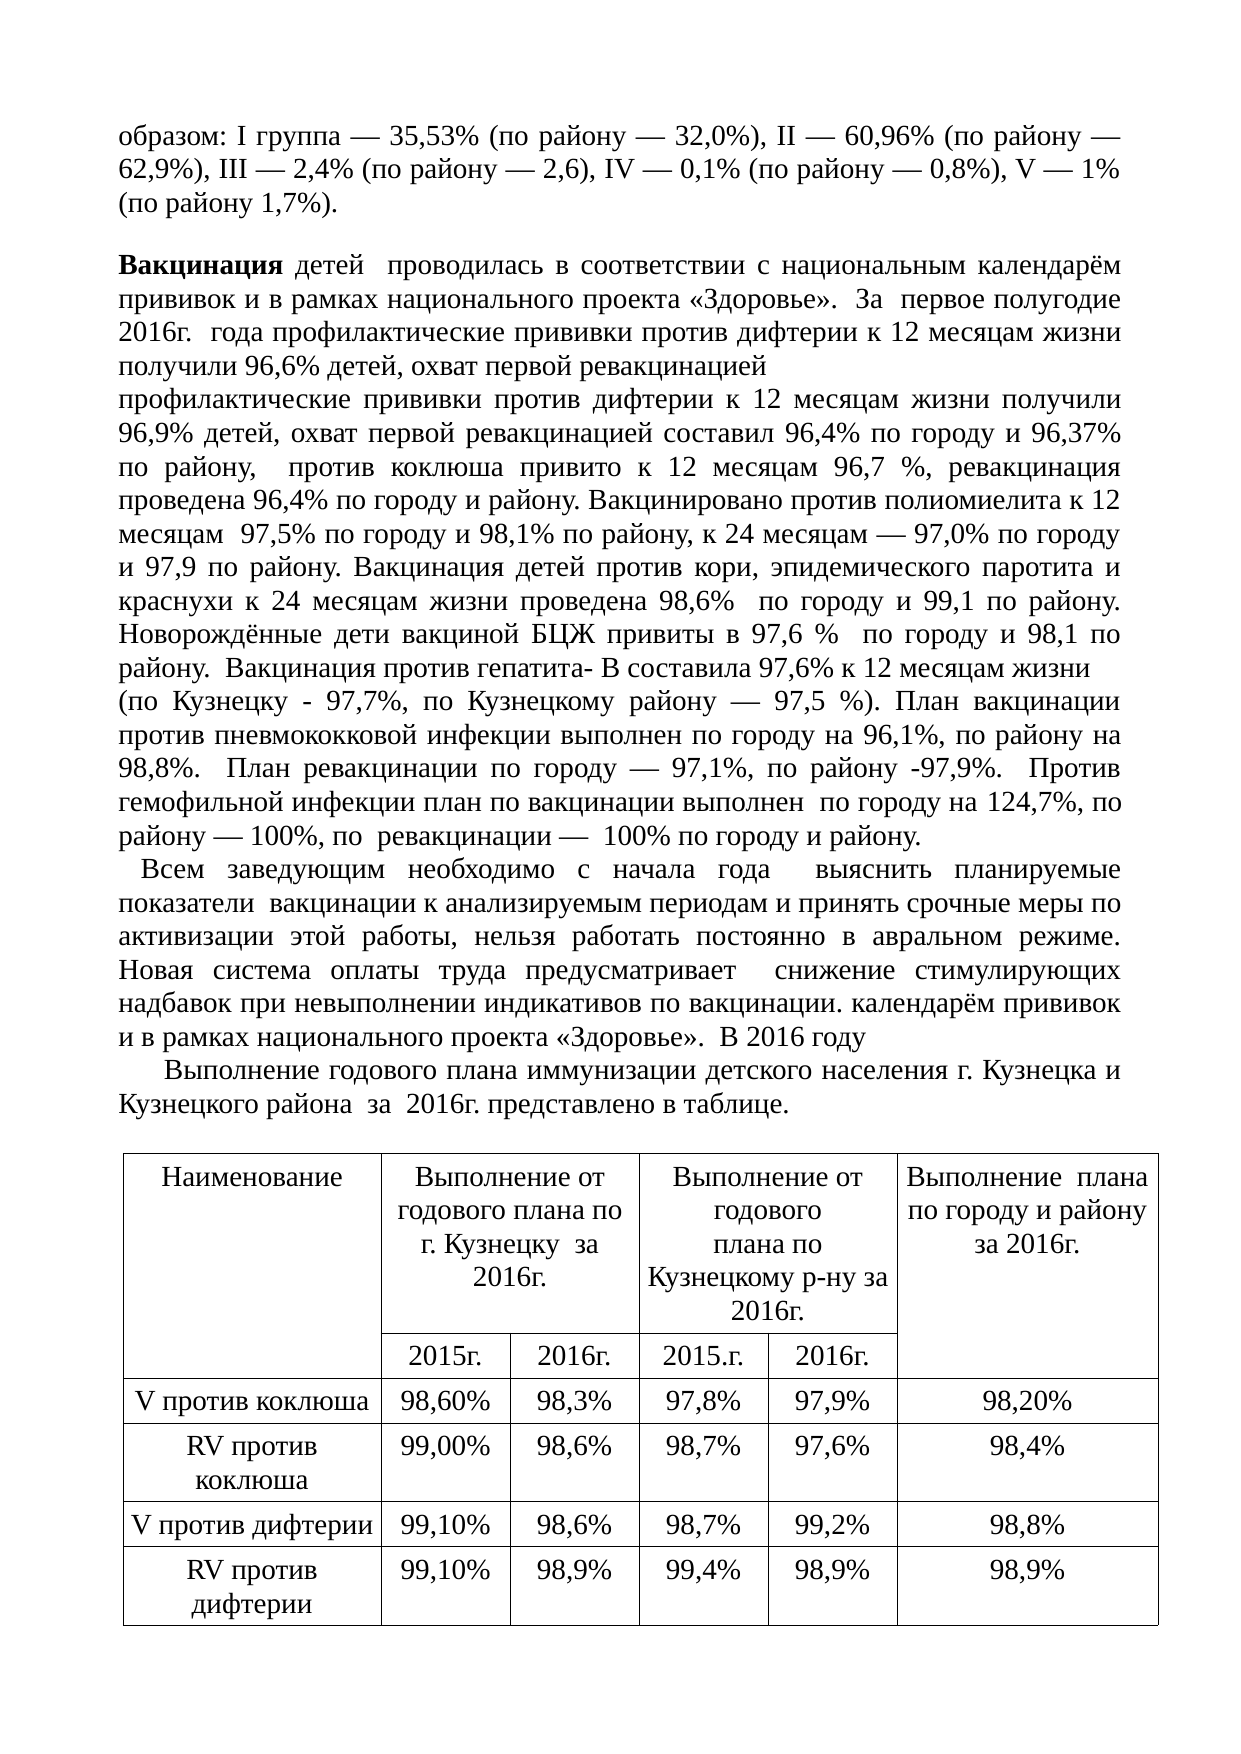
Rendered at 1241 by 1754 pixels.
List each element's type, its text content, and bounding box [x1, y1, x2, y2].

table_cell 99,10% [382, 1547, 510, 1625]
table_cell 99,2% [769, 1502, 897, 1546]
table_cell 98,9% [511, 1547, 639, 1625]
table_cell 97,9% [769, 1379, 897, 1423]
table_cell 2016г. [511, 1334, 639, 1377]
table_cell 97,6% [769, 1424, 897, 1501]
text (по Кузнецку - 97,7%, по Кузнецкому району — 97,5 %). План вакцинации против пневмококковой инфекции выполнен по городу на 96,1%, по району на 98,8%. План ревакцинации по городу — 97,1%, по району -97,9%. Против гемофильной инфекции план по вакцинации выполнен по городу на 124,7%, по району — 100%, по ревакцинации — 100% по городу и району. [118, 683, 1122, 851]
table_cell 98,60% [382, 1379, 510, 1423]
table_header Выполнение от годового плана по г. Кузнецку за 2016г. [382, 1154, 639, 1332]
table_cell 2015.г. [640, 1334, 768, 1377]
table_header Наименование [124, 1154, 381, 1377]
table_cell 99,10% [382, 1502, 510, 1546]
table_cell 98,9% [769, 1547, 897, 1625]
table_cell 98,3% [511, 1379, 639, 1423]
table_cell 98,7% [640, 1502, 768, 1546]
text Выполнение годового плана иммунизации детского населения г. Кузнецка и Кузнецкого района за 2016г. представлено в таблице. [118, 1052, 1122, 1119]
table_cell V против коклюша [124, 1379, 381, 1423]
table_cell 2016г. [769, 1334, 897, 1377]
table_cell 98,9% [898, 1547, 1158, 1625]
text Вакцинация детей проводилась в соответствии с национальным календарём прививок и в рамках национального проекта «Здоровье». За первое полугодие 2016г. года профилактические прививки против дифтерии к 12 месяцам жизни получили 96,6% детей, охват первой ревакцинацией [118, 247, 1122, 382]
table_header Выполнение плана по городу и району за 2016г. [898, 1154, 1158, 1377]
table_header Выполнение от годового плана по Кузнецкому р-ну за 2016г. [640, 1154, 897, 1332]
table_cell 98,6% [511, 1424, 639, 1501]
table_cell 98,4% [898, 1424, 1158, 1501]
table_cell RV против дифтерии [124, 1547, 381, 1625]
text профилактические прививки против дифтерии к 12 месяцам жизни получили 96,9% детей, охват первой ревакцинацией составил 96,4% по городу и 96,37% по району, против коклюша привито к 12 месяцам 96,7 %, ревакцинация проведена 96,4% по городу и району. Вакцинировано против полиомиелита к 12 месяцам 97,5% по городу и 98,1% по району, к 24 месяцам — 97,0% по городу и 97,9 по району. Вакцинация детей против кори, эпидемического паротита и краснухи к 24 месяцам жизни проведена 98,6% по городу и 99,1 по району. Новорождённые дети вакциной БЦЖ привиты в 97,6 % по городу и 98,1 по району. Вакцинация против гепатита- В составила 97,6% к 12 месяцам жизни [118, 382, 1122, 683]
table_cell 99,00% [382, 1424, 510, 1501]
text Всем заведующим необходимо с начала года выяснить планируемые показатели вакцинации к анализируемым периодам и принять срочные меры по активизации этой работы, нельзя работать постоянно в авральном режиме. Новая система оплаты труда предусматривает снижение стимулирующих надбавок при невыполнении индикативов по вакцинации. календарём прививок и в рамках национального проекта «Здоровье». В 2016 году [118, 851, 1122, 1052]
table_cell 98,8% [898, 1502, 1158, 1546]
table_cell 99,4% [640, 1547, 768, 1625]
table_cell V против дифтерии [124, 1502, 381, 1546]
table_cell RV против коклюша [124, 1424, 381, 1501]
text образом: I группа — 35,53% (по району — 32,0%), II — 60,96% (по району — 62,9%), III — 2,4% (по району — 2,6), IV — 0,1% (по району — 0,8%), V — 1% (по району 1,7%). [118, 118, 1122, 219]
table_cell 98,6% [511, 1502, 639, 1546]
table_cell 97,8% [640, 1379, 768, 1423]
table_cell 98,20% [898, 1379, 1158, 1423]
table_cell 98,7% [640, 1424, 768, 1501]
table_cell 2015г. [382, 1334, 510, 1377]
